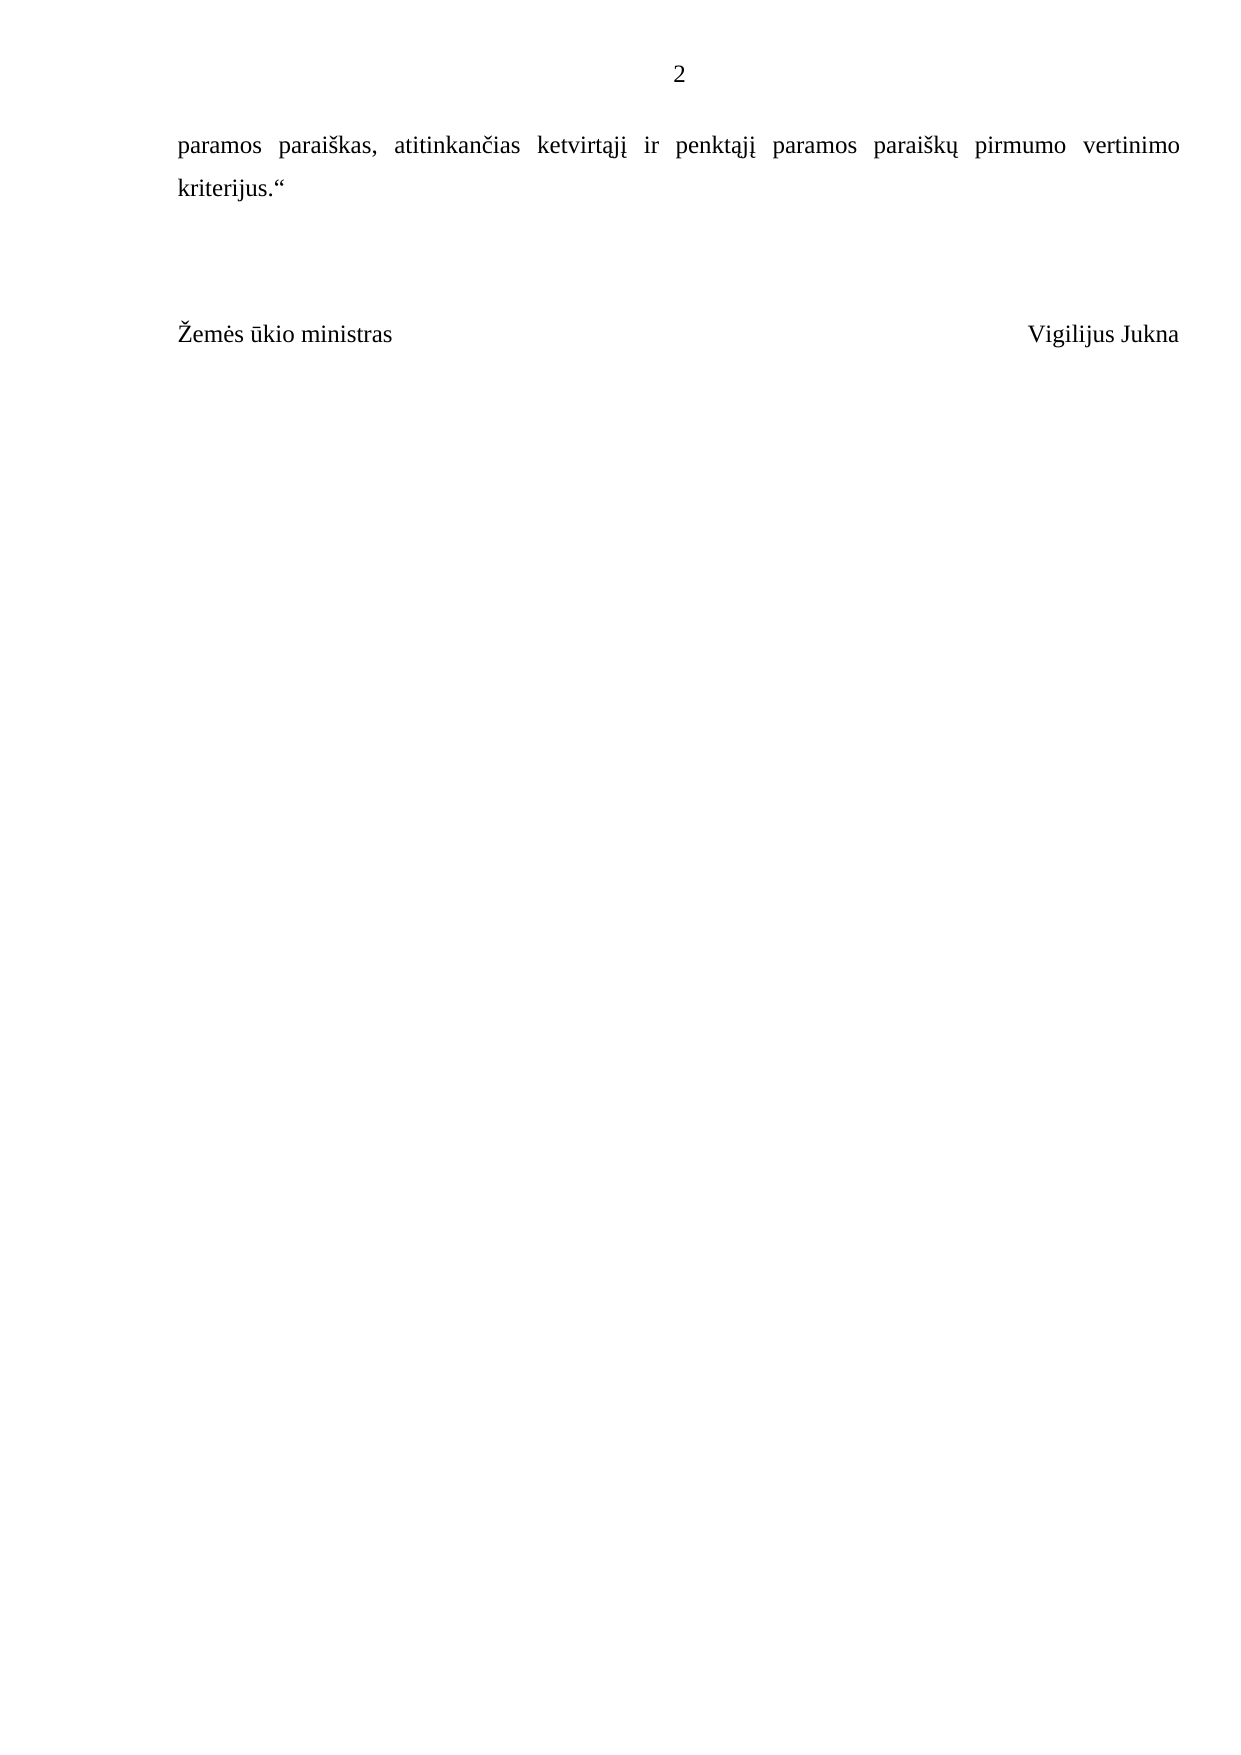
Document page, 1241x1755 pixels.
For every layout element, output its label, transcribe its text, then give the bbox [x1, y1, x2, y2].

text Žemės ūkio ministras Vigilijus Jukna [177, 319, 1181, 348]
text paramos paraiškas, atitinkančias ketvirtąjį ir penktąjį paramos paraiškų pirmumo vertinimo kriterijus.“ [177, 130, 1181, 202]
